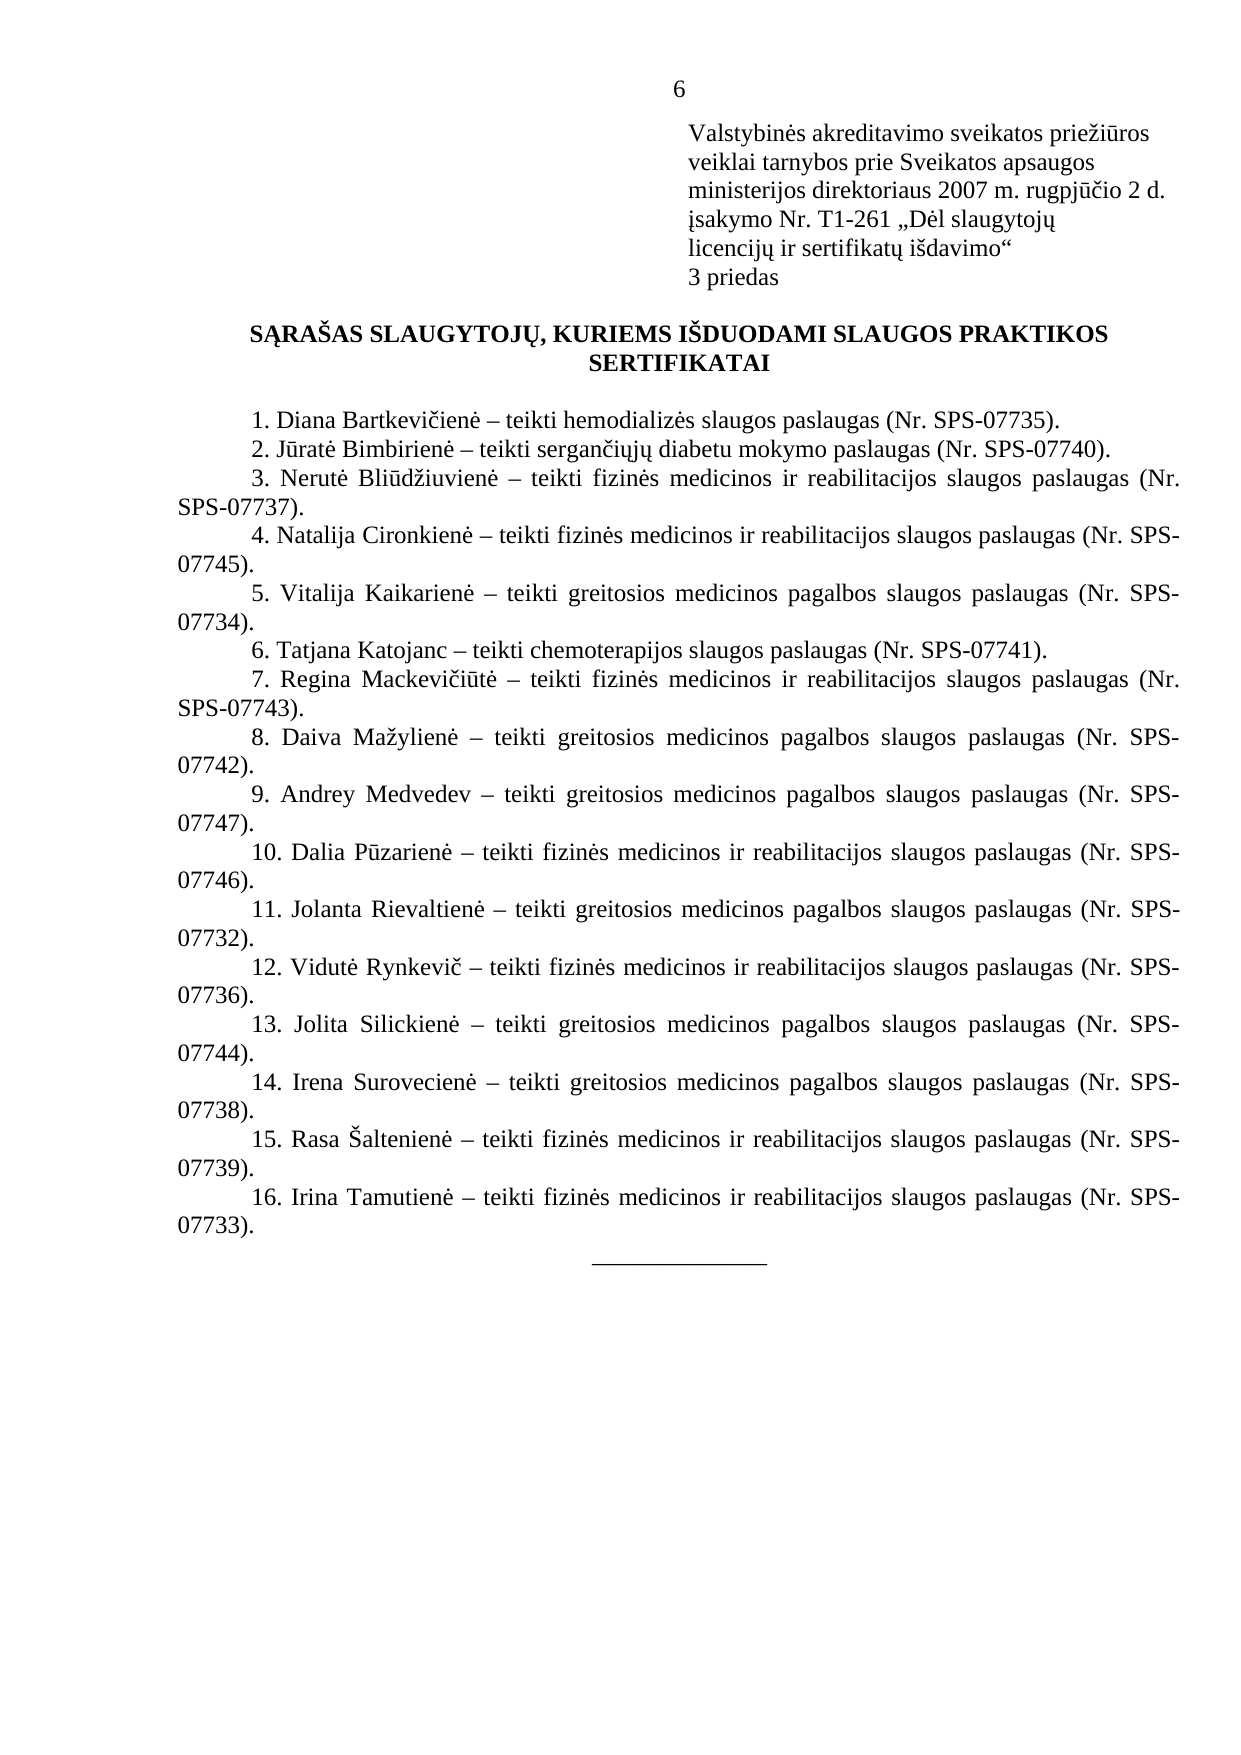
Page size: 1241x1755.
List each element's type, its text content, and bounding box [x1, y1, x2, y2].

text 10. Dalia Pūzarienė – teikti fizinės medicinos ir reabilitacijos slaugos paslaugas (Nr. SPS-07746). [177, 837, 1181, 894]
text Valstybinės akreditavimo sveikatos priežiūros [177, 118, 1181, 147]
text 3. Nerutė Bliūdžiuvienė – teikti fizinės medicinos ir reabilitacijos slaugos paslaugas (Nr. SPS-07737). [177, 463, 1181, 521]
text SĄRAŠAS SLAUGYTOJŲ, KURIEMS IŠDUODAMI SLAUGOS PRAKTIKOS SERTIFIKATAI [177, 319, 1181, 377]
text 8. Daiva Mažylienė – teikti greitosios medicinos pagalbos slaugos paslaugas (Nr. SPS-07742). [177, 722, 1181, 779]
text 4. Natalija Cironkienė – teikti fizinės medicinos ir reabilitacijos slaugos paslaugas (Nr. SPS-07745). [177, 521, 1181, 578]
text 15. Rasa Šaltenienė – teikti fizinės medicinos ir reabilitacijos slaugos paslaugas (Nr. SPS-07739). [177, 1124, 1181, 1182]
text 7. Regina Mackevičiūtė – teikti fizinės medicinos ir reabilitacijos slaugos paslaugas (Nr. SPS-07743). [177, 664, 1181, 722]
text 6. Tatjana Katojanc – teikti chemoterapijos slaugos paslaugas (Nr. SPS-07741). [177, 636, 1181, 664]
text licencijų ir sertifikatų išdavimo“ [177, 233, 1181, 262]
text ______________ [177, 1239, 1181, 1268]
text ministerijos direktoriaus 2007 m. rugpjūčio 2 d. [177, 176, 1181, 204]
text 2. Jūratė Bimbirienė – teikti sergančiųjų diabetu mokymo paslaugas (Nr. SPS-07740). [177, 434, 1181, 463]
text 1. Diana Bartkevičienė – teikti hemodializės slaugos paslaugas (Nr. SPS-07735). [177, 406, 1181, 434]
text 14. Irena Surovecienė – teikti greitosios medicinos pagalbos slaugos paslaugas (Nr. SPS-07738). [177, 1067, 1181, 1124]
text veiklai tarnybos prie Sveikatos apsaugos [177, 147, 1181, 176]
text įsakymo Nr. T1-261 „Dėl slaugytojų [177, 204, 1181, 233]
text 16. Irina Tamutienė – teikti fizinės medicinos ir reabilitacijos slaugos paslaugas (Nr. SPS-07733). [177, 1182, 1181, 1239]
text 11. Jolanta Rievaltienė – teikti greitosios medicinos pagalbos slaugos paslaugas (Nr. SPS-07732). [177, 894, 1181, 952]
text 3 priedas [177, 262, 1181, 291]
text 13. Jolita Silickienė – teikti greitosios medicinos pagalbos slaugos paslaugas (Nr. SPS-07744). [177, 1009, 1181, 1067]
text 12. Vidutė Rynkevič – teikti fizinės medicinos ir reabilitacijos slaugos paslaugas (Nr. SPS-07736). [177, 952, 1181, 1009]
text 5. Vitalija Kaikarienė – teikti greitosios medicinos pagalbos slaugos paslaugas (Nr. SPS-07734). [177, 578, 1181, 636]
text 9. Andrey Medvedev – teikti greitosios medicinos pagalbos slaugos paslaugas (Nr. SPS-07747). [177, 779, 1181, 837]
